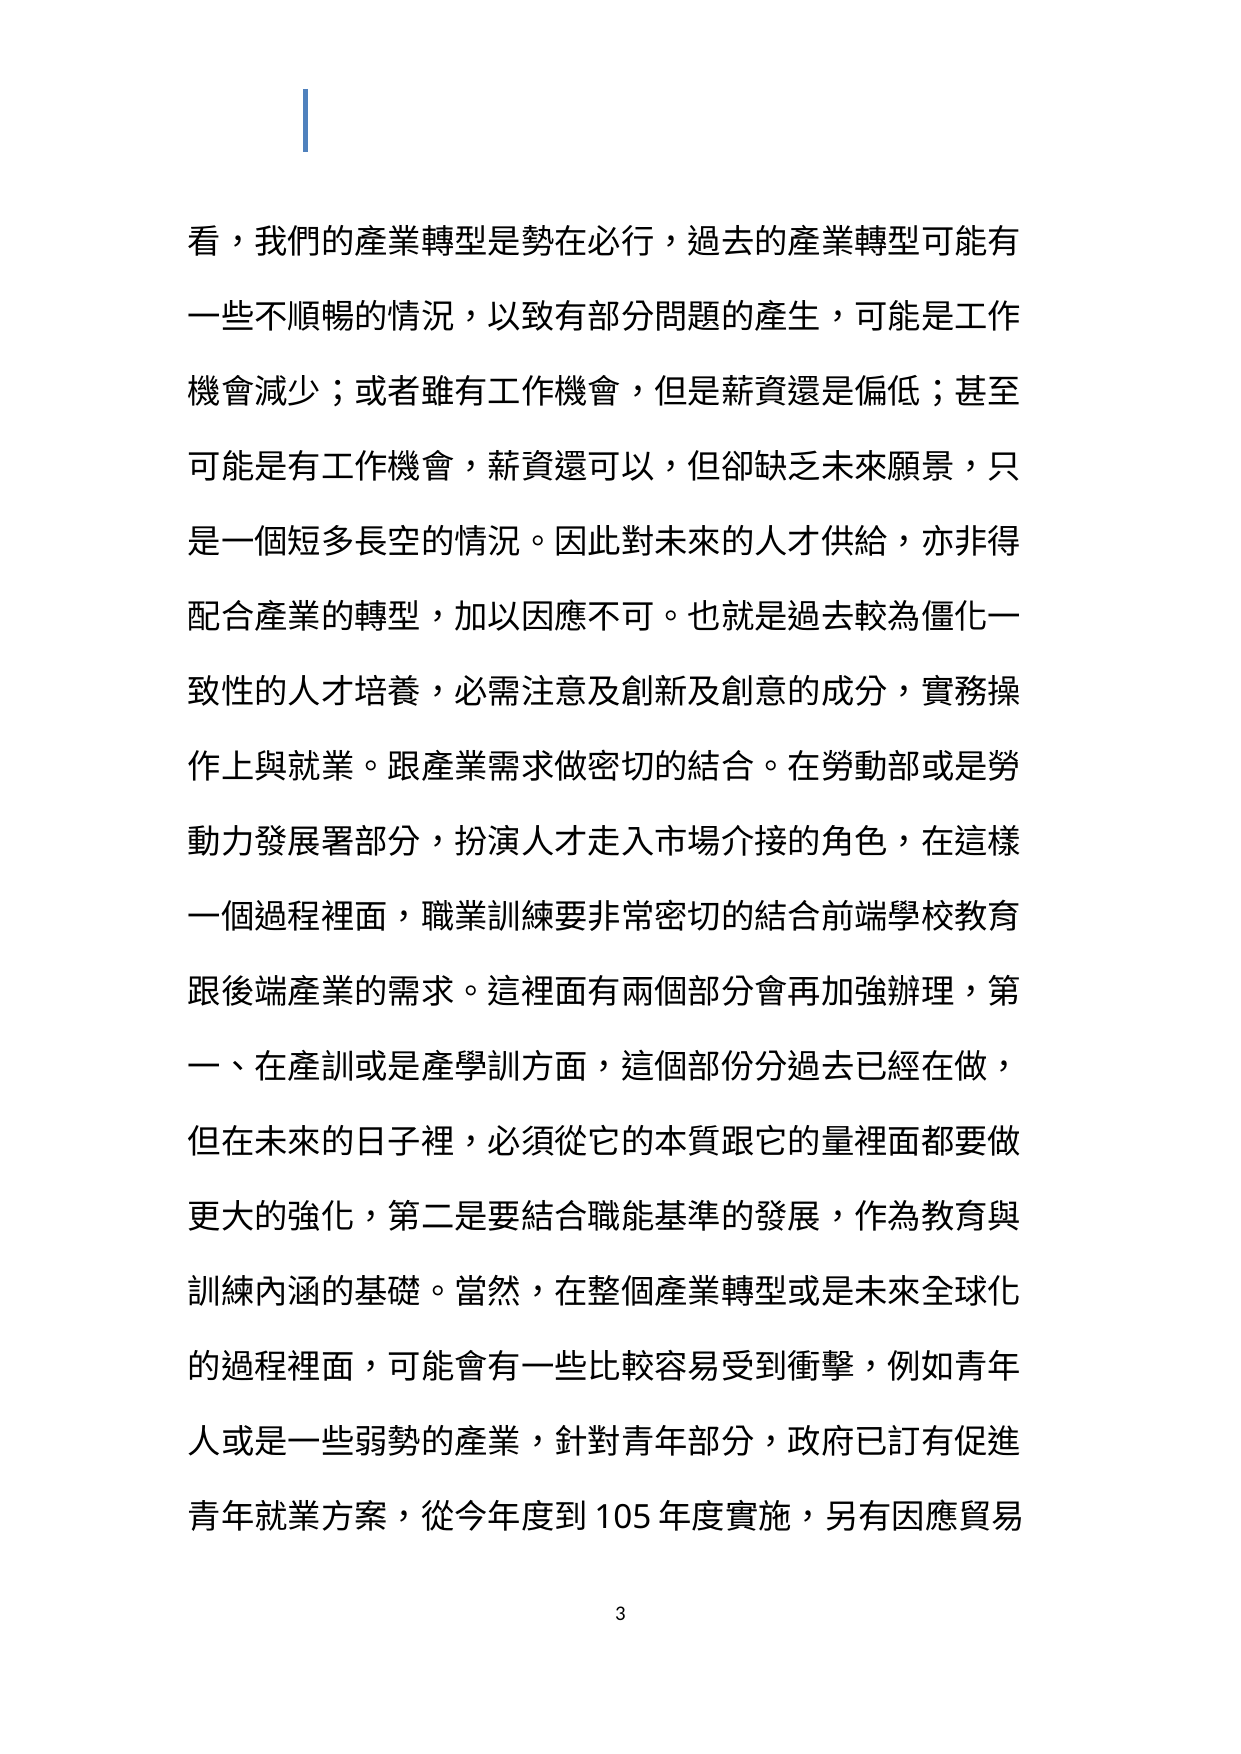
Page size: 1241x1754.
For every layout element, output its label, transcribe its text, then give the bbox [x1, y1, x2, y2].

text 看，我們的產業轉型是勢在必行，過去的產業轉型可能有一些不順暢的情況，以致有部分問題的產生，可能是工作機會減少；或者雖有工作機會，但是薪資還是偏低；甚至可能是有工作機會，薪資還可以，但卻缺乏未來願景，只是一個短多長空的情況。因此對未來的人才供給，亦非得配合產業的轉型，加以因應不可。也就是過去較為僵化一致性的人才培養，必需注意及創新及創意的成分，實務操作上與就業。跟產業需求做密切的結合。在勞動部或是勞動力發展署部分，扮演人才走入市場介接的角色，在這樣一個過程裡面，職業訓練要非常密切的結合前端學校教育跟後端產業的需求。這裡面有兩個部分會再加強辦理，第一、在產訓或是產學訓方面，這個部份分過去已經在做，但在未來的日子裡，必須從它的本質跟它的量裡面都要做更大的強化，第二是要結合職能基準的發展，作為教育與訓練內涵的基礎。當然，在整個產業轉型或是未來全球化的過程裡面，可能會有一些比較容易受到衝擊，例如青年人或是一些弱勢的產業，針對青年部分，政府已訂有促進青年就業方案，從今年度到105年度實施，另有因應貿易 [187, 202, 1053, 1552]
